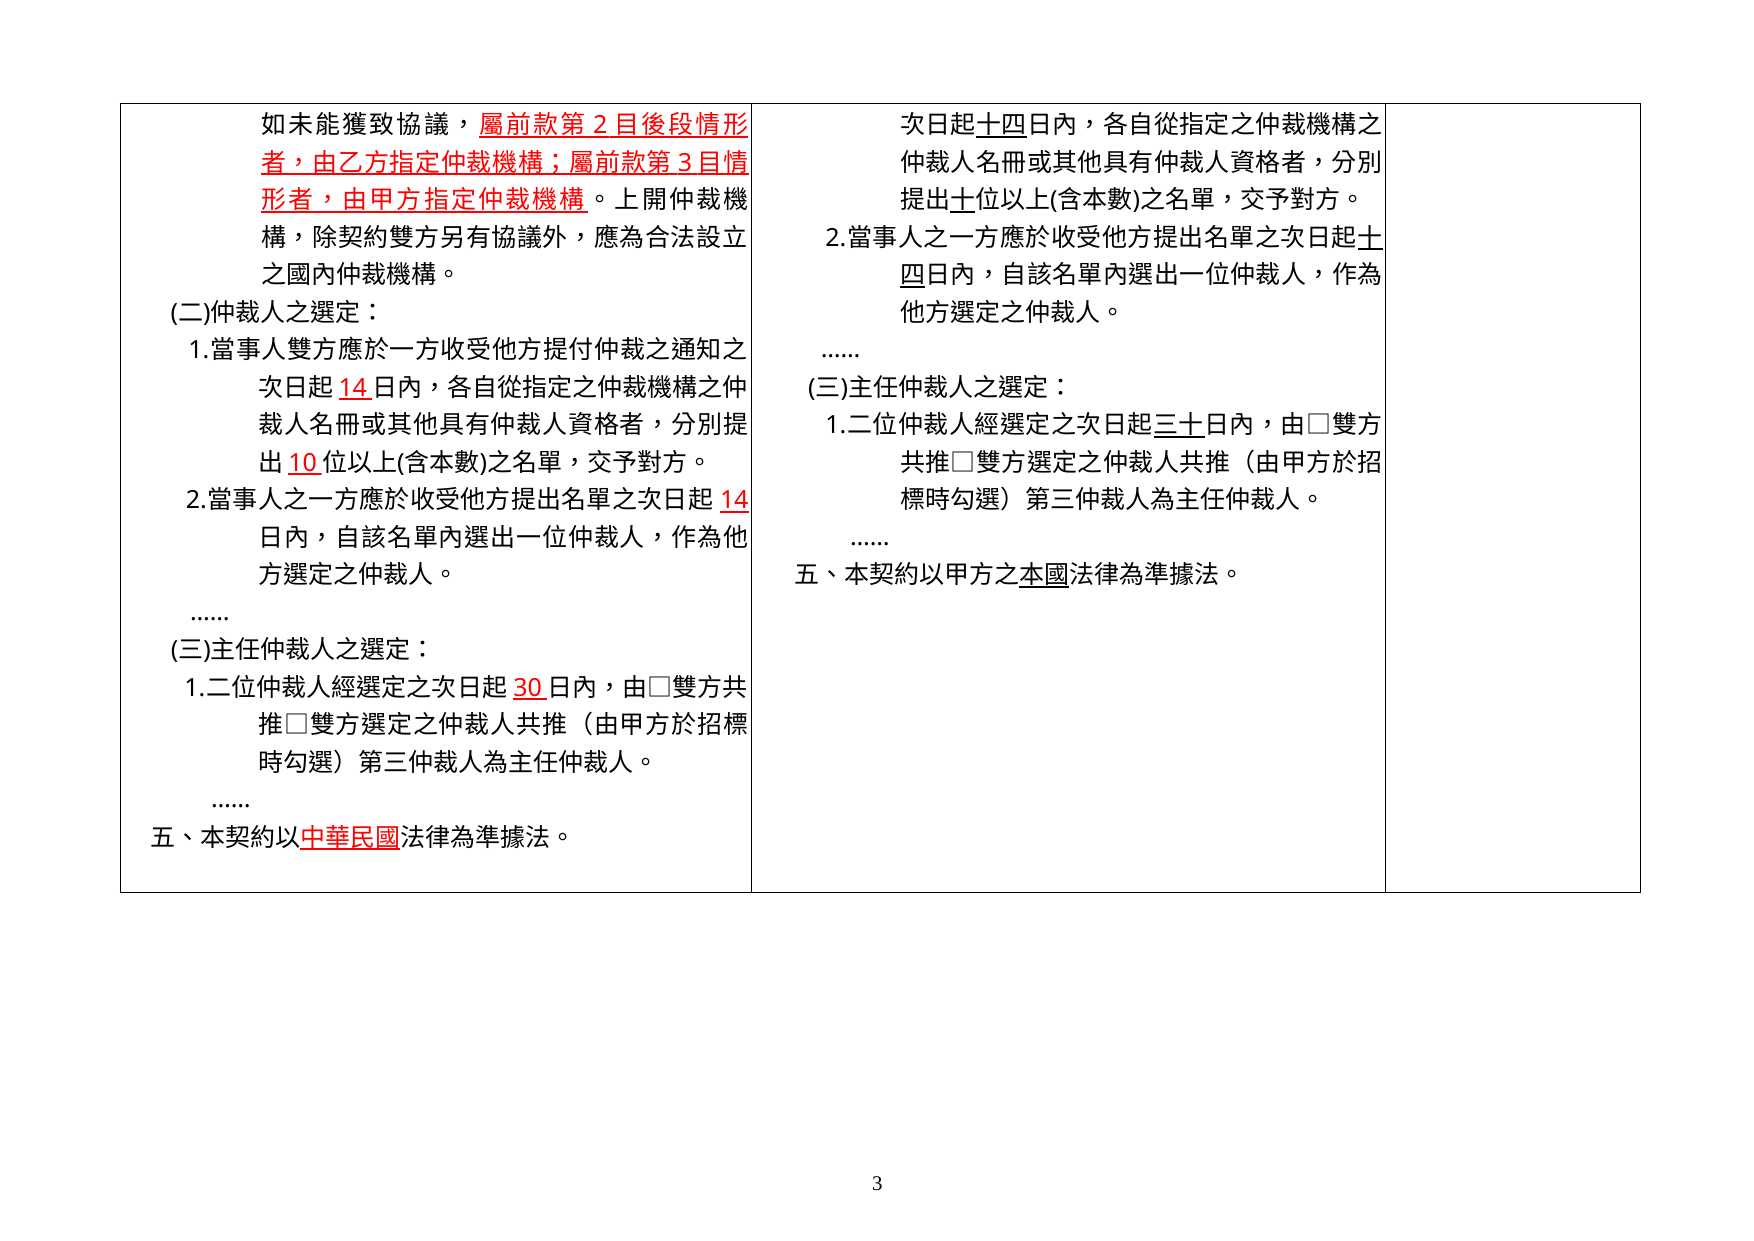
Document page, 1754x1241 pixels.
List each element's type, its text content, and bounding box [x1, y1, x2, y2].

table_cell 次日起十四日內，各自從指定之仲裁機構之仲裁人名冊或其他具有仲裁人資格者，分別提出十位以上(含本數)之名單，交予對方。 2.當事人之一方應於收受他方提出名單之次日起十四日內，自該名單內選出一位仲裁人，作為他方選定之仲裁人。 …… (三)主任仲裁人之選定： 1.二位仲裁人經選定之次日起三十日內，由□雙方共推□雙方選定之仲裁人共推（由甲方於招標時勾選）第三仲裁人為主任仲裁人。 …… 五、本契約以甲方之本國法律為準據法。 [752, 104, 1385, 892]
table_cell 如未能獲致協議，屬前款第2目後段情形者，由乙方指定仲裁機構；屬前款第3目情形者，由甲方指定仲裁機構。上開仲裁機構，除契約雙方另有協議外，應為合法設立之國內仲裁機構。 (二)仲裁人之選定： 1.當事人雙方應於一方收受他方提付仲裁之通知之次日起14日內，各自從指定之仲裁機構之仲裁人名冊或其他具有仲裁人資格者，分別提出10位以上(含本數)之名單，交予對方。 2.當事人之一方應於收受他方提出名單之次日起14日內，自該名單內選出一位仲裁人，作為他方選定之仲裁人。 …… (三)主任仲裁人之選定： 1.二位仲裁人經選定之次日起30日內，由□雙方共推□雙方選定之仲裁人共推（由甲方於招標時勾選）第三仲裁人為主任仲裁人。 …… 五、本契約以中華民國法律為準據法。 [121, 104, 751, 892]
table_cell [1386, 104, 1640, 892]
